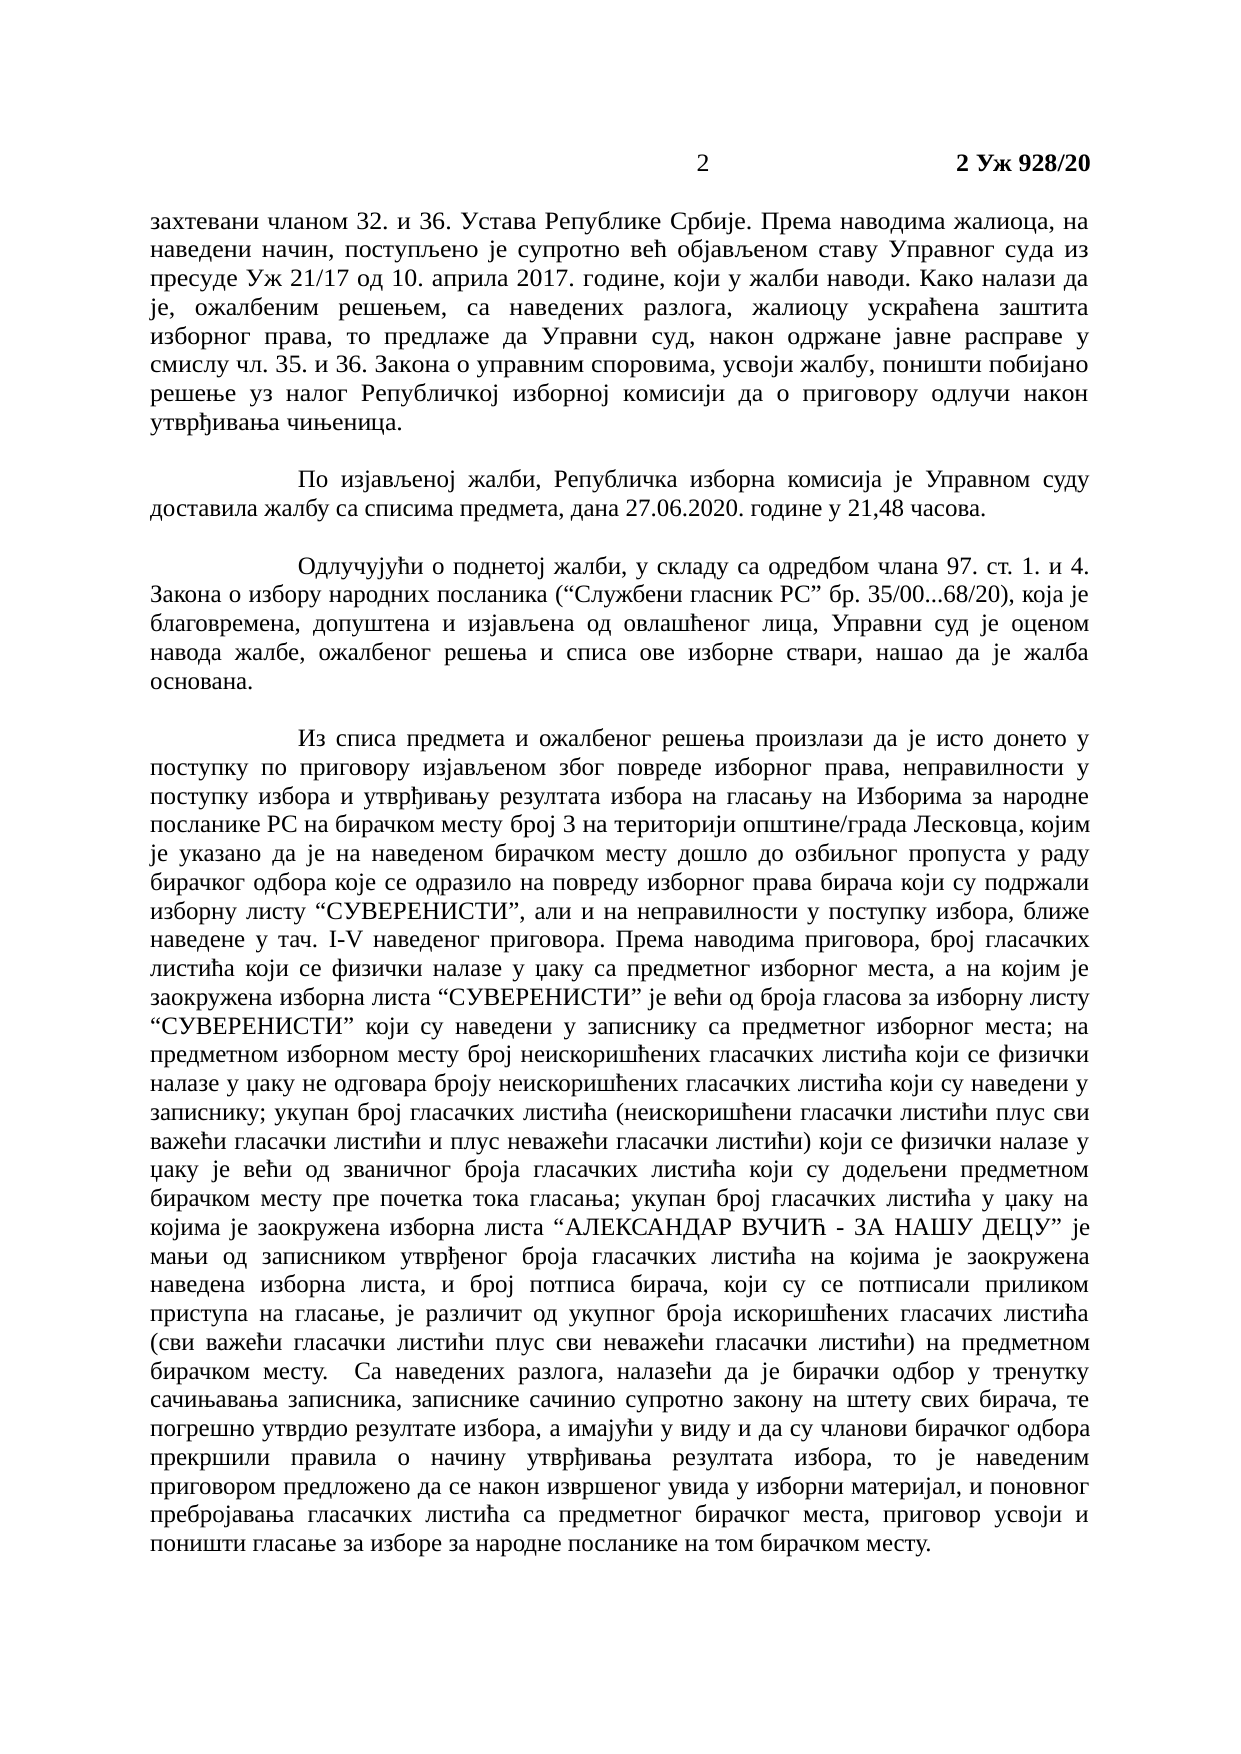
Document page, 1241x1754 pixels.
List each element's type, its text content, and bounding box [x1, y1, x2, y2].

text Одлучујући о поднетој жалби, у складу са одредбом члана 97. ст. 1. и 4. Закона о избору народних посланика (“Службени гласник РС” бр. 35/00...68/20), која је благовремена, допуштена и изјављена од овлашћеног лица, Управни суд је оценом навода жалбе, ожалбеног решења и списа ове изборне ствари, нашао да је жалба основана. [150, 551, 1090, 694]
text Из списа предмета и ожалбеног решења произлази да је исто донето у поступку по приговору изјављеном због повреде изборног права, неправилности у поступку избора и утврђивању резултата избора на гласању на Изборима за народне посланике РС на бирачком месту број 3 на територији општине/града Лесковца, којим је указано да је на наведеном бирачком месту дошло до озбиљног пропуста у раду бирачког одбора које се одразило на повреду изборног права бирача који су подржали изборну листу “СУВЕРЕНИСТИ”, али и на неправилности у поступку избора, ближе наведене у тач. I-V наведеног приговора. Према наводима приговора, број гласачких листића који се физички налазе у џаку са предметног изборног места, а на којим је заокружена изборна листа “СУВЕРЕНИСТИ” је већи од броја гласова за изборну листу “СУВЕРЕНИСТИ” који су наведени у записнику са предметног изборног места; на предметном изборном месту број неискоришћених гласачких листића који се физички налазе у џаку не одговара броју неискоришћених гласачких листића који су наведени у записнику; укупан број гласачких листића (неискоришћени гласачки листићи плус сви важећи гласачки листићи и плус неважећи гласачки листићи) који се физички налазе у џаку је већи од званичног броја гласачких листића који су додељени предметном бирачком месту пре почетка тока гласања; укупан број гласачких листића у џаку на којима је заокружена изборна листа “АЛЕКСАНДАР ВУЧИЋ - ЗА НАШУ ДЕЦУ” је мањи од записником утврђеног броја гласачких листића на којима је заокружена наведена изборна листа, и број потписа бирача, који су се потписали приликом приступа на гласање, је различит од укупног броја искоришћених гласачих листића (сви важећи гласачки листићи плус сви неважећи гласачки листићи) на предметном бирачком месту. Са наведених разлога, налазећи да је бирачки одбор у тренутку сачињавања записника, записнике сачинио супротно закону на штету свих бирача, те погрешно утврдио резултате избора, а имајући у виду и да су чланови бирачког одбора прекршили правила о начину утврђивања резултата избора, то је наведеним приговором предложено да се након извршеног увида у изборни материјал, и поновног пребројавања гласачких листића са предметног бирачког места, приговор усвоји и поништи гласање за изборе за народне посланике на том бирачком месту. [150, 723, 1090, 1557]
text По изјављеној жалби, Републичка изборна комисија је Управном суду доставила жалбу са списима предмета, дана 27.06.2020. године у 21,48 часова. [150, 464, 1090, 522]
text захтевани чланом 32. и 36. Устава Републике Србије. Према наводима жалиоца, на наведени начин, поступљено је супротно већ објављеном ставу Управног суда из пресуде Уж 21/17 од 10. априла 2017. године, који у жалби наводи. Како налази да је, ожалбеним решењем, са наведених разлога, жалиоцу ускраћена заштита изборног права, то предлаже да Управни суд, након одржане јавне расправе у смислу чл. 35. и 36. Закона о управним споровима, усвоји жалбу, поништи побијано решење уз налог Републичкој изборној комисији да о приговору одлучи након утврђивања чињеница. [150, 206, 1090, 436]
